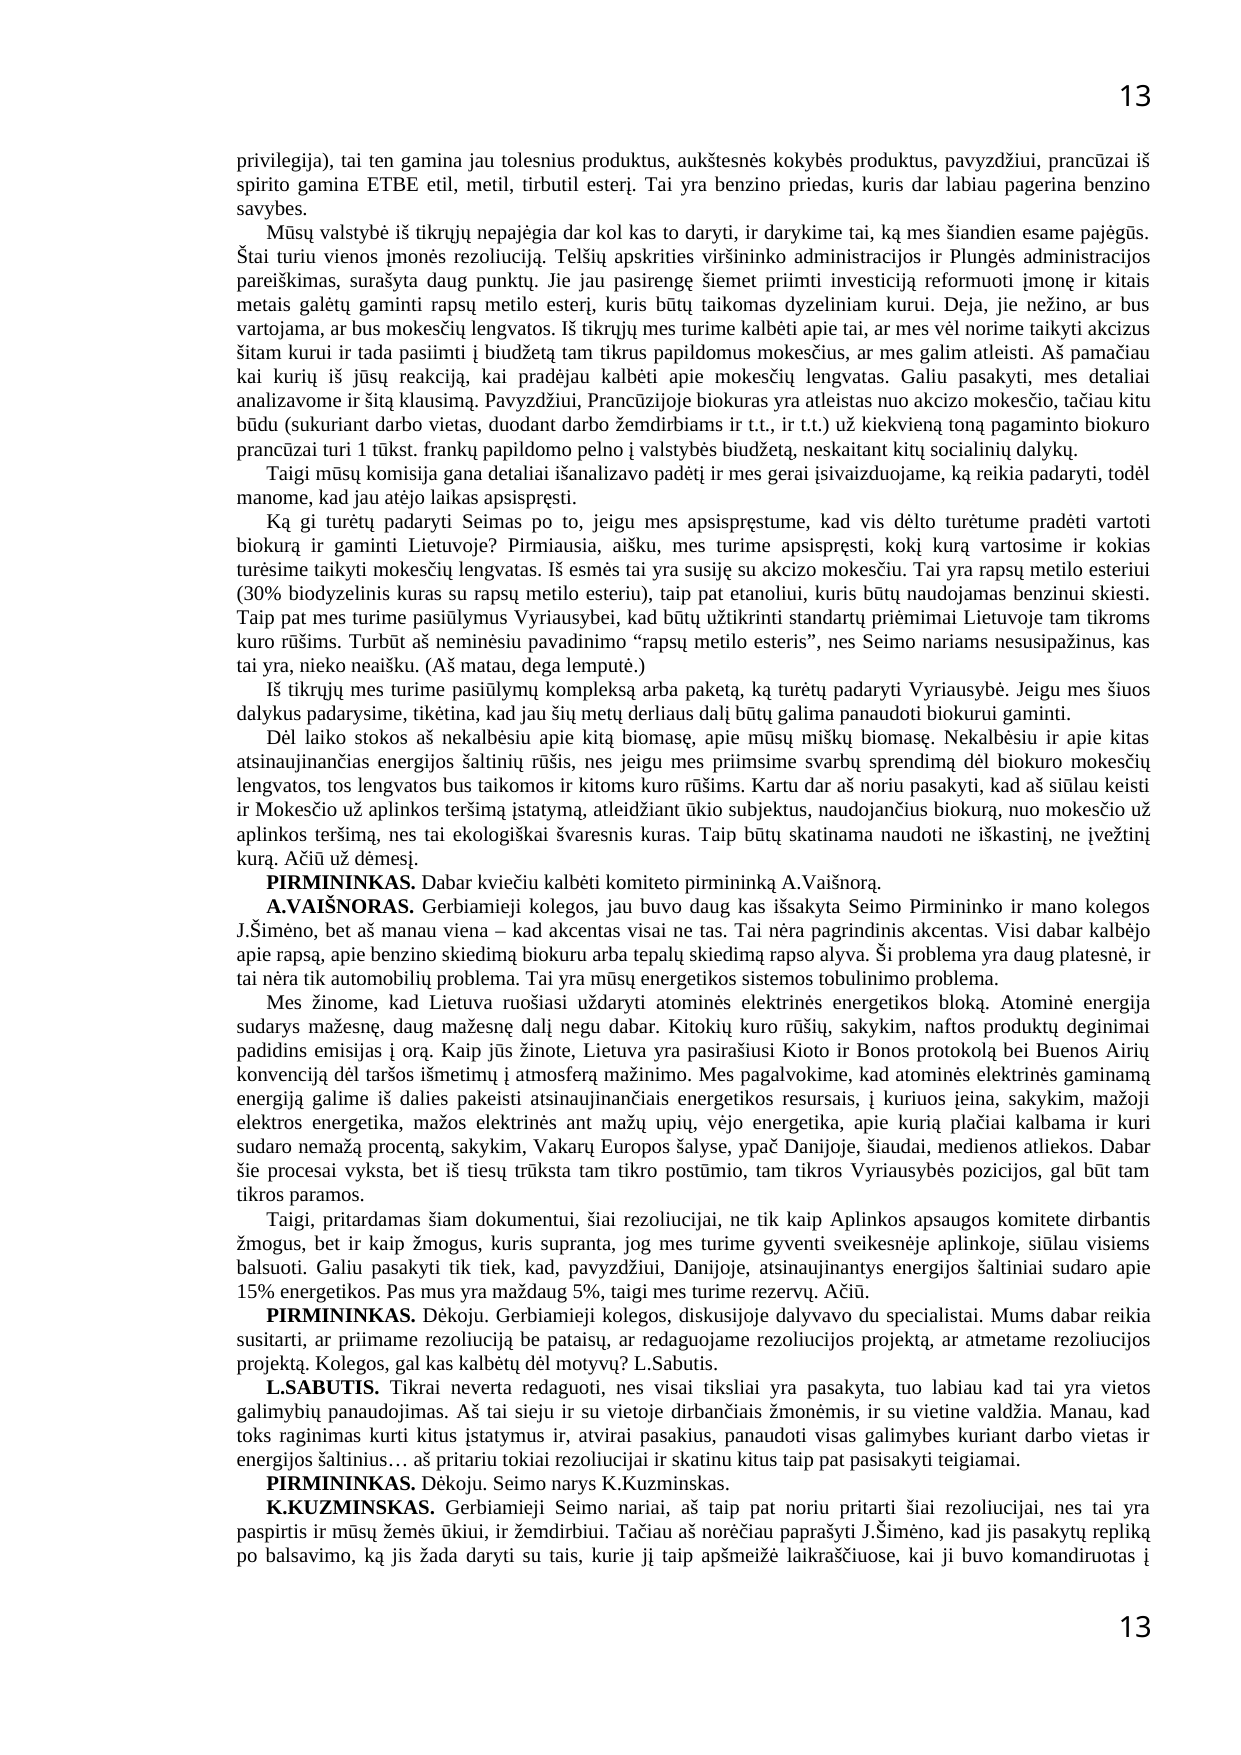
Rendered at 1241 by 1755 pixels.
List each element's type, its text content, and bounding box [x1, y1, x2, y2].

text Mes žinome, kad Lietuva ruošiasi uždaryti atominės elektrinės energetikos bloką. Atominė energija sudarys mažesnę, daug mažesnę dalį negu dabar. Kitokių kuro rūšių, sakykim, naftos produktų deginimai padidins emisijas į orą. Kaip jūs žinote, Lietuva yra pasirašiusi Kioto ir Bonos protokolą bei Buenos Airių konvenciją dėl taršos išmetimų į atmosferą mažinimo. Mes pagalvokime, kad atominės elektrinės gaminamą energiją galime iš dalies pakeisti atsinaujinančiais energetikos resursais, į kuriuos įeina, sakykim, mažoji elektros energetika, mažos elektrinės ant mažų upių, vėjo energetika, apie kurią plačiai kalbama ir kuri sudaro nemažą procentą, sakykim, Vakarų Europos šalyse, ypač Danijoje, šiaudai, medienos atliekos. Dabar šie procesai vyksta, bet iš tiesų trūksta tam tikro postūmio, tam tikros Vyriausybės pozicijos, gal būt tam tikros paramos. [236, 990, 1152, 1206]
text Iš tikrųjų mes turime pasiūlymų kompleksą arba paketą, ką turėtų padaryti Vyriausybė. Jeigu mes šiuos dalykus padarysime, tikėtina, kad jau šių metų derliaus dalį būtų galima panaudoti biokurui gaminti. [236, 677, 1152, 725]
text Taigi, pritardamas šiam dokumentui, šiai rezoliucijai, ne tik kaip Aplinkos apsaugos komitete dirbantis žmogus, bet ir kaip žmogus, kuris supranta, jog mes turime gyventi sveikesnėje aplinkoje, siūlau visiems balsuoti. Galiu pasakyti tik tiek, kad, pavyzdžiui, Danijoje, atsinaujinantys energijos šaltiniai sudaro apie 15% energetikos. Pas mus yra maždaug 5%, taigi mes turime rezervų. Ačiū. [236, 1206, 1152, 1303]
text Ką gi turėtų padaryti Seimas po to, jeigu mes apsispręstume, kad vis dėlto turėtume pradėti vartoti biokurą ir gaminti Lietuvoje? Pirmiausia, aišku, mes turime apsispręsti, kokį kurą vartosime ir kokias turėsime taikyti mokesčių lengvatas. Iš esmės tai yra susiję su akcizo mokesčiu. Tai yra rapsų metilo esteriui (30% biodyzelinis kuras su rapsų metilo esteriu), taip pat etanoliui, kuris būtų naudojamas benzinui skiesti. Taip pat mes turime pasiūlymus Vyriausybei, kad būtų užtikrinti standartų priėmimai Lietuvoje tam tikroms kuro rūšims. Turbūt aš neminėsiu pavadinimo “rapsų metilo esteris”, nes Seimo nariams nesusipažinus, kas tai yra, nieko neaišku. (Aš matau, dega lemputė.) [236, 509, 1152, 677]
text PIRMININKAS. Dėkoju. Gerbiamieji kolegos, diskusijoje dalyvavo du specialistai. Mums dabar reikia susitarti, ar priimame rezoliuciją be pataisų, ar redaguojame rezoliucijos projektą, ar atmetame rezoliucijos projektą. Kolegos, gal kas kalbėtų dėl motyvų? L.Sabutis. [236, 1303, 1152, 1375]
text PIRMININKAS. Dabar kviečiu kalbėti komiteto pirmininką A.Vaišnorą. [236, 869, 1152, 894]
text privilegija), tai ten gamina jau tolesnius produktus, aukštesnės kokybės produktus, pavyzdžiui, prancūzai iš spirito gamina ETBE etil, metil, tirbutil esterį. Tai yra benzino priedas, kuris dar labiau pagerina benzino savybes. [236, 148, 1152, 220]
text L.SABUTIS. Tikrai neverta redaguoti, nes visai tiksliai yra pasakyta, tuo labiau kad tai yra vietos galimybių panaudojimas. Aš tai sieju ir su vietoje dirbančiais žmonėmis, ir su vietine valdžia. Manau, kad toks raginimas kurti kitus įstatymus ir, atvirai pasakius, panaudoti visas galimybes kuriant darbo vietas ir energijos šaltinius… aš pritariu tokiai rezoliucijai ir skatinu kitus taip pat pasisakyti teigiamai. [236, 1375, 1152, 1471]
text PIRMININKAS. Dėkoju. Seimo narys K.Kuzminskas. [236, 1471, 1152, 1495]
text Mūsų valstybė iš tikrųjų nepajėgia dar kol kas to daryti, ir darykime tai, ką mes šiandien esame pajėgūs. Štai turiu vienos įmonės rezoliuciją. Telšių apskrities viršininko administracijos ir Plungės administracijos pareiškimas, surašyta daug punktų. Jie jau pasirengę šiemet priimti investiciją reformuoti įmonę ir kitais metais galėtų gaminti rapsų metilo esterį, kuris būtų taikomas dyzeliniam kurui. Deja, jie nežino, ar bus vartojama, ar bus mokesčių lengvatos. Iš tikrųjų mes turime kalbėti apie tai, ar mes vėl norime taikyti akcizus šitam kurui ir tada pasiimti į biudžetą tam tikrus papildomus mokesčius, ar mes galim atleisti. Aš pamačiau kai kurių iš jūsų reakciją, kai pradėjau kalbėti apie mokesčių lengvatas. Galiu pasakyti, mes detaliai analizavome ir šitą klausimą. Pavyzdžiui, Prancūzijoje biokuras yra atleistas nuo akcizo mokesčio, tačiau kitu būdu (sukuriant darbo vietas, duodant darbo žemdirbiams ir t.t., ir t.t.) už kiekvieną toną pagaminto biokuro prancūzai turi 1 tūkst. frankų papildomo pelno į valstybės biudžetą, neskaitant kitų socialinių dalykų. [236, 220, 1152, 461]
text K.KUZMINSKAS. Gerbiamieji Seimo nariai, aš taip pat noriu pritarti šiai rezoliucijai, nes tai yra paspirtis ir mūsų žemės ūkiui, ir žemdirbiui. Tačiau aš norėčiau paprašyti J.Šimėno, kad jis pasakytų repliką po balsavimo, ką jis žada daryti su tais, kurie jį taip apšmeižė laikraščiuose, kai ji buvo komandiruotas į [236, 1495, 1152, 1567]
text Dėl laiko stokos aš nekalbėsiu apie kitą biomasę, apie mūsų miškų biomasę. Nekalbėsiu ir apie kitas atsinaujinančias energijos šaltinių rūšis, nes jeigu mes priimsime svarbų sprendimą dėl biokuro mokesčių lengvatos, tos lengvatos bus taikomos ir kitoms kuro rūšims. Kartu dar aš noriu pasakyti, kad aš siūlau keisti ir Mokesčio už aplinkos teršimą įstatymą, atleidžiant ūkio subjektus, naudojančius biokurą, nuo mokesčio už aplinkos teršimą, nes tai ekologiškai švaresnis kuras. Taip būtų skatinama naudoti ne iškastinį, ne įvežtinį kurą. Ačiū už dėmesį. [236, 725, 1152, 869]
text Taigi mūsų komisija gana detaliai išanalizavo padėtį ir mes gerai įsivaizduojame, ką reikia padaryti, todėl manome, kad jau atėjo laikas apsispręsti. [236, 461, 1152, 509]
text A.VAIŠNORAS. Gerbiamieji kolegos, jau buvo daug kas išsakyta Seimo Pirmininko ir mano kolegos J.Šimėno, bet aš manau viena – kad akcentas visai ne tas. Tai nėra pagrindinis akcentas. Visi dabar kalbėjo apie rapsą, apie benzino skiedimą biokuru arba tepalų skiedimą rapso alyva. Ši problema yra daug platesnė, ir tai nėra tik automobilių problema. Tai yra mūsų energetikos sistemos tobulinimo problema. [236, 894, 1152, 990]
